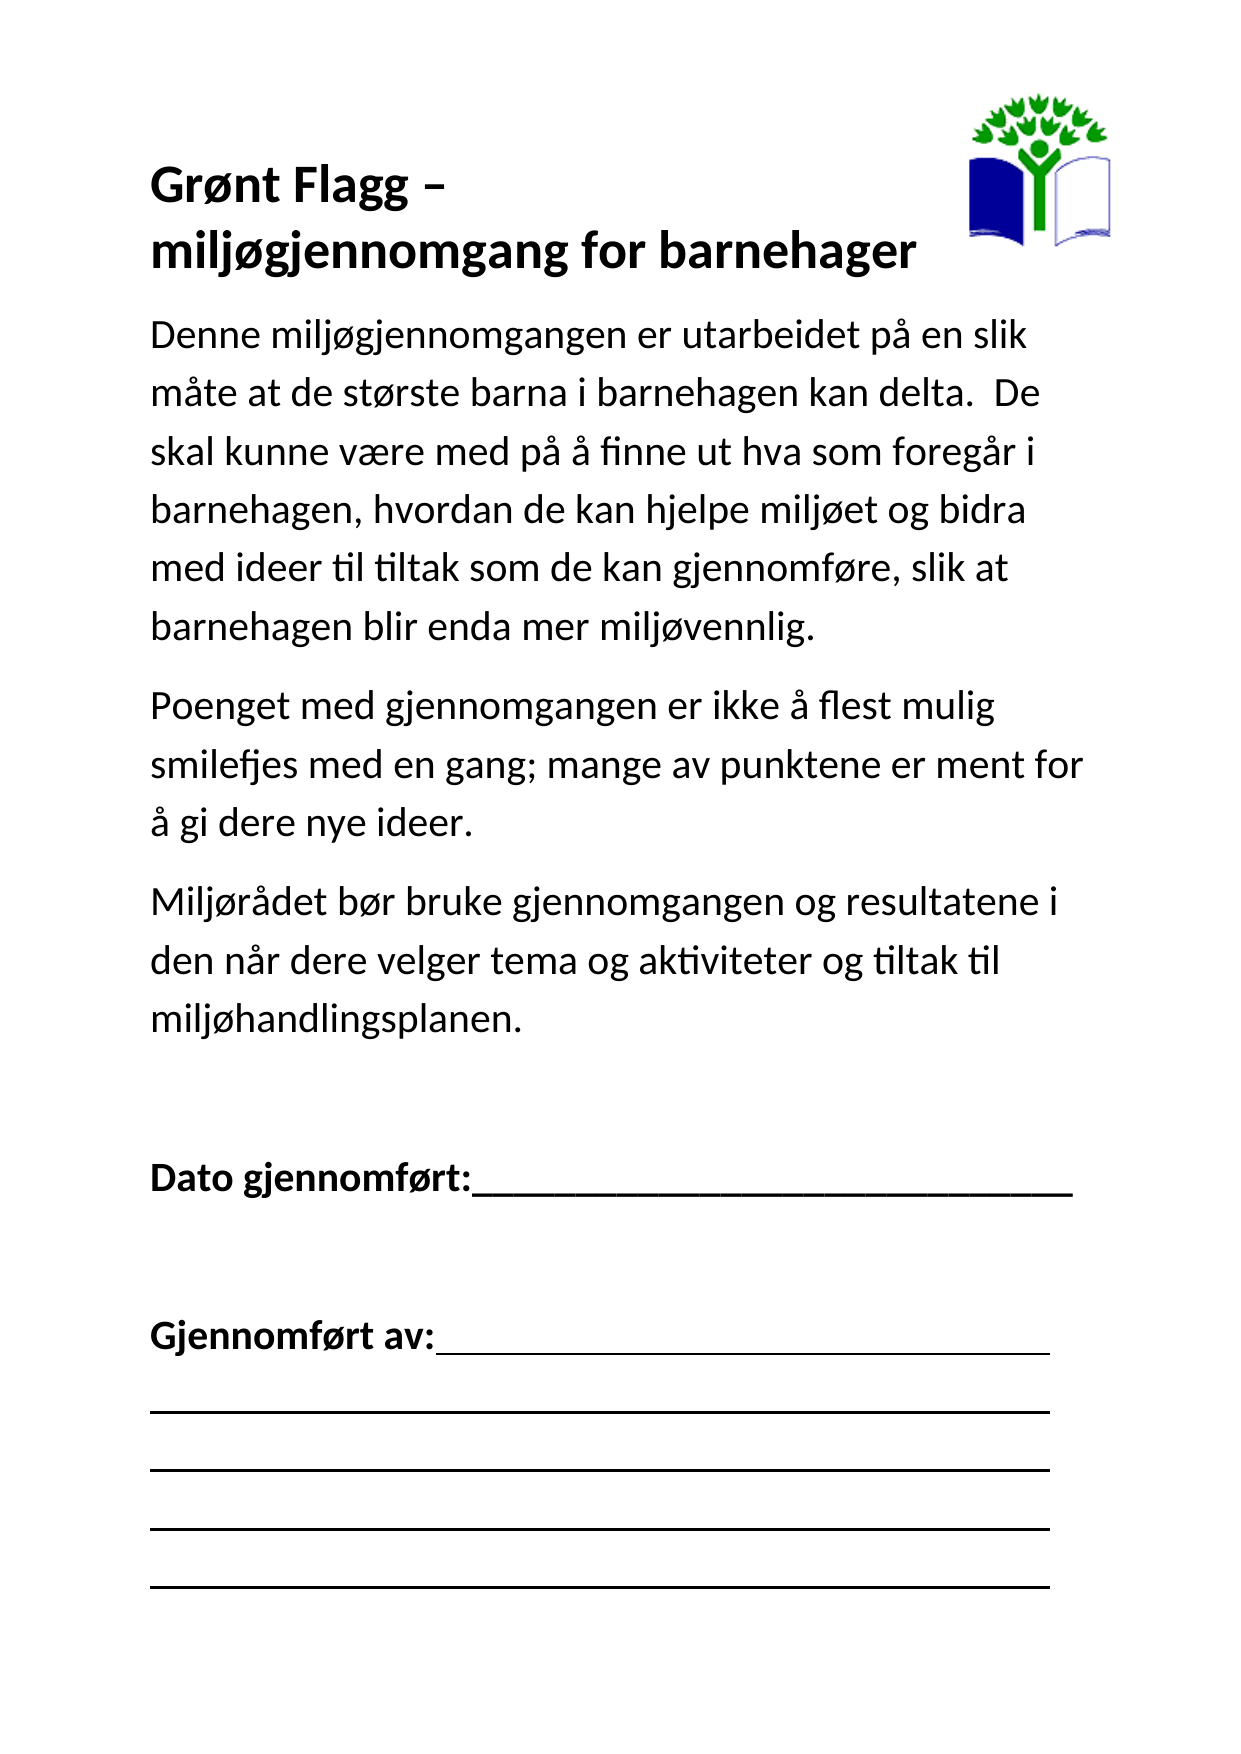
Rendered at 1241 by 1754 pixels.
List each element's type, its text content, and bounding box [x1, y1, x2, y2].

text Poenget med gjennomgangen er ikke å flest mulig smilefjes med en gang; mange av punktene er ment for å gi dere nye ideer. [150, 679, 1090, 847]
text Dato gjennomført:_____________________________ [150, 1151, 1090, 1202]
text Gjennomført av: [150, 1309, 1090, 1594]
text Grønt Flagg – [150, 150, 968, 216]
text Denne miljøgjennomgangen er utarbeidet på en slik måte at de største barna i barnehagen kan delta. De skal kunne være med på å finne ut hva som foregår i barnehagen, hvordan de kan hjelpe miljøet og bidra med ideer til tiltak som de kan gjennomføre, slik at barnehagen blir enda mer miljøvennlig. [150, 308, 1090, 651]
text miljøgjennomgang for barnehager [150, 216, 1090, 282]
text Miljørådet bør bruke gjennomgangen og resultatene i den når dere velger tema og aktiviteter og tiltak til miljøhandlingsplanen. [150, 875, 1090, 1043]
